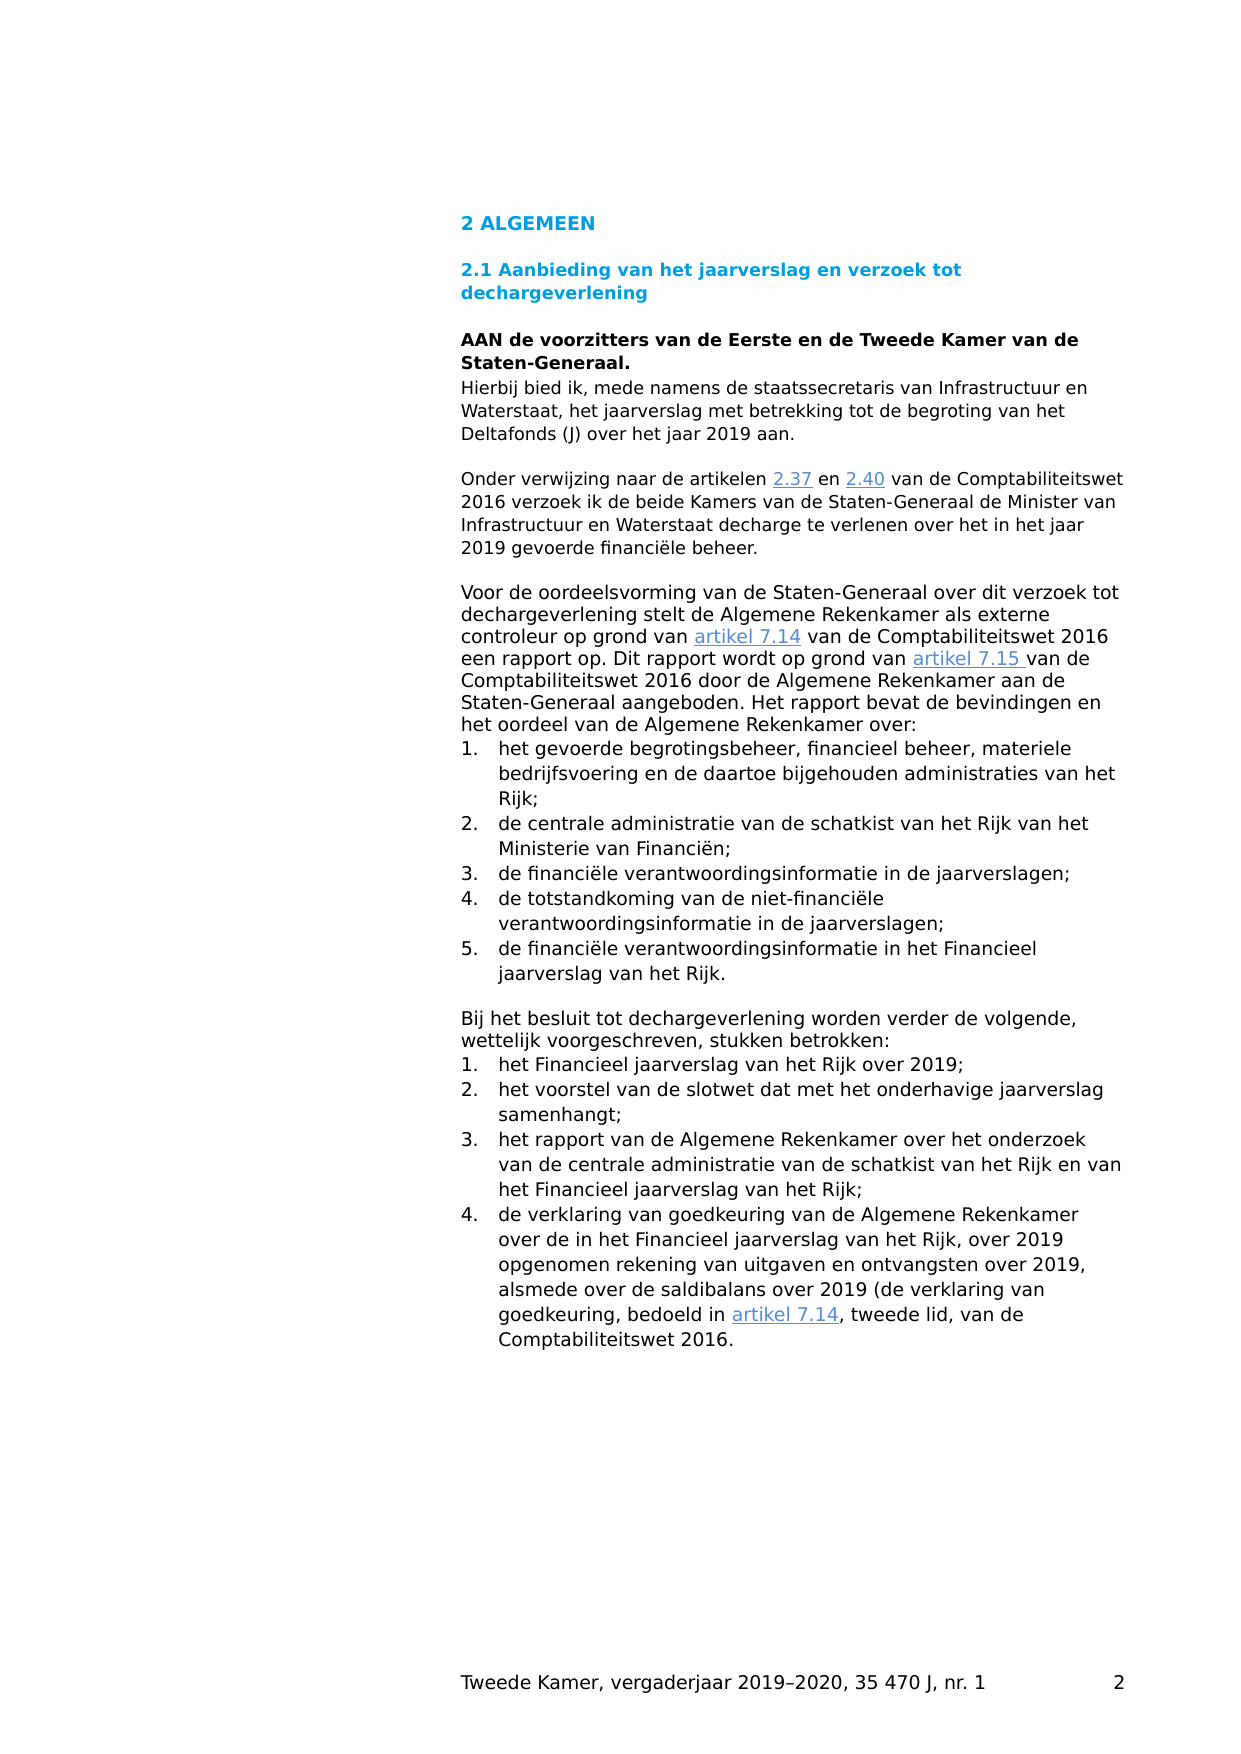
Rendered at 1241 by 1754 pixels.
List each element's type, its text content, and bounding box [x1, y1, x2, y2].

list de financiële verantwoordingsinformatie in de jaarverslagen; [461, 861, 1125, 886]
text Bij het besluit tot dechargeverlening worden verder de volgende, wettelijk voorgeschreven, stukken betrokken: [461, 1008, 1125, 1052]
list de financiële verantwoordingsinformatie in het Financieel jaarverslag van het Rijk. [461, 936, 1125, 986]
title 2.1 Aanbieding van het jaarverslag en verzoek tot dechargeverlening [461, 258, 1125, 304]
list het gevoerde begrotingsbeheer, financieel beheer, materiele bedrijfsvoering en de daartoe bijgehouden administraties van het Rijk; [461, 736, 1125, 811]
list het rapport van de Algemene Rekenkamer over het onderzoek van de centrale administratie van de schatkist van het Rijk en van het Financieel jaarverslag van het Rijk; [461, 1127, 1125, 1202]
text Hierbij bied ik, mede namens de staatssecretaris van Infrastructuur en Waterstaat, het jaarverslag met betrekking tot de begroting van het Deltafonds (J) over het jaar 2019 aan. [461, 376, 1125, 444]
text Onder verwijzing naar de artikelen 2.37 en 2.40 van de Comptabiliteitswet 2016 verzoek ik de beide Kamers van de Staten-Generaal de Minister van Infrastructuur en Waterstaat decharge te verlenen over het in het jaar 2019 gevoerde financiële beheer. [461, 467, 1125, 559]
list de totstandkoming van de niet-financiële verantwoordingsinformatie in de jaarverslagen; [461, 886, 1125, 936]
text Voor de oordeelsvorming van de Staten-Generaal over dit verzoek tot dechargeverlening stelt de Algemene Rekenkamer als externe controleur op grond van artikel 7.14 van de Comptabiliteitswet 2016 een rapport op. Dit rapport wordt op grond van artikel 7.15 van de Comptabiliteitswet 2016 door de Algemene Rekenkamer aan de Staten-Generaal aangeboden. Het rapport bevat de bevindingen en het oordeel van de Algemene Rekenkamer over: [461, 582, 1125, 736]
list het Financieel jaarverslag van het Rijk over 2019; [461, 1052, 1125, 1077]
title 2 Algemeen [461, 213, 1125, 235]
list de verklaring van goedkeuring van de Algemene Rekenkamer over de in het Financieel jaarverslag van het Rijk, over 2019 opgenomen rekening van uitgaven en ontvangsten over 2019, alsmede over de saldibalans over 2019 (de verklaring van goedkeuring, bedoeld in artikel 7.14, tweede lid, van de Comptabiliteitswet 2016. [461, 1202, 1125, 1352]
list het voorstel van de slotwet dat met het onderhavige jaarverslag samenhangt; [461, 1077, 1125, 1127]
list de centrale administratie van de schatkist van het Rijk van het Ministerie van Financiën; [461, 811, 1125, 861]
text AAN de voorzitters van de Eerste en de Tweede Kamer van de Staten-Generaal. [461, 328, 1125, 374]
